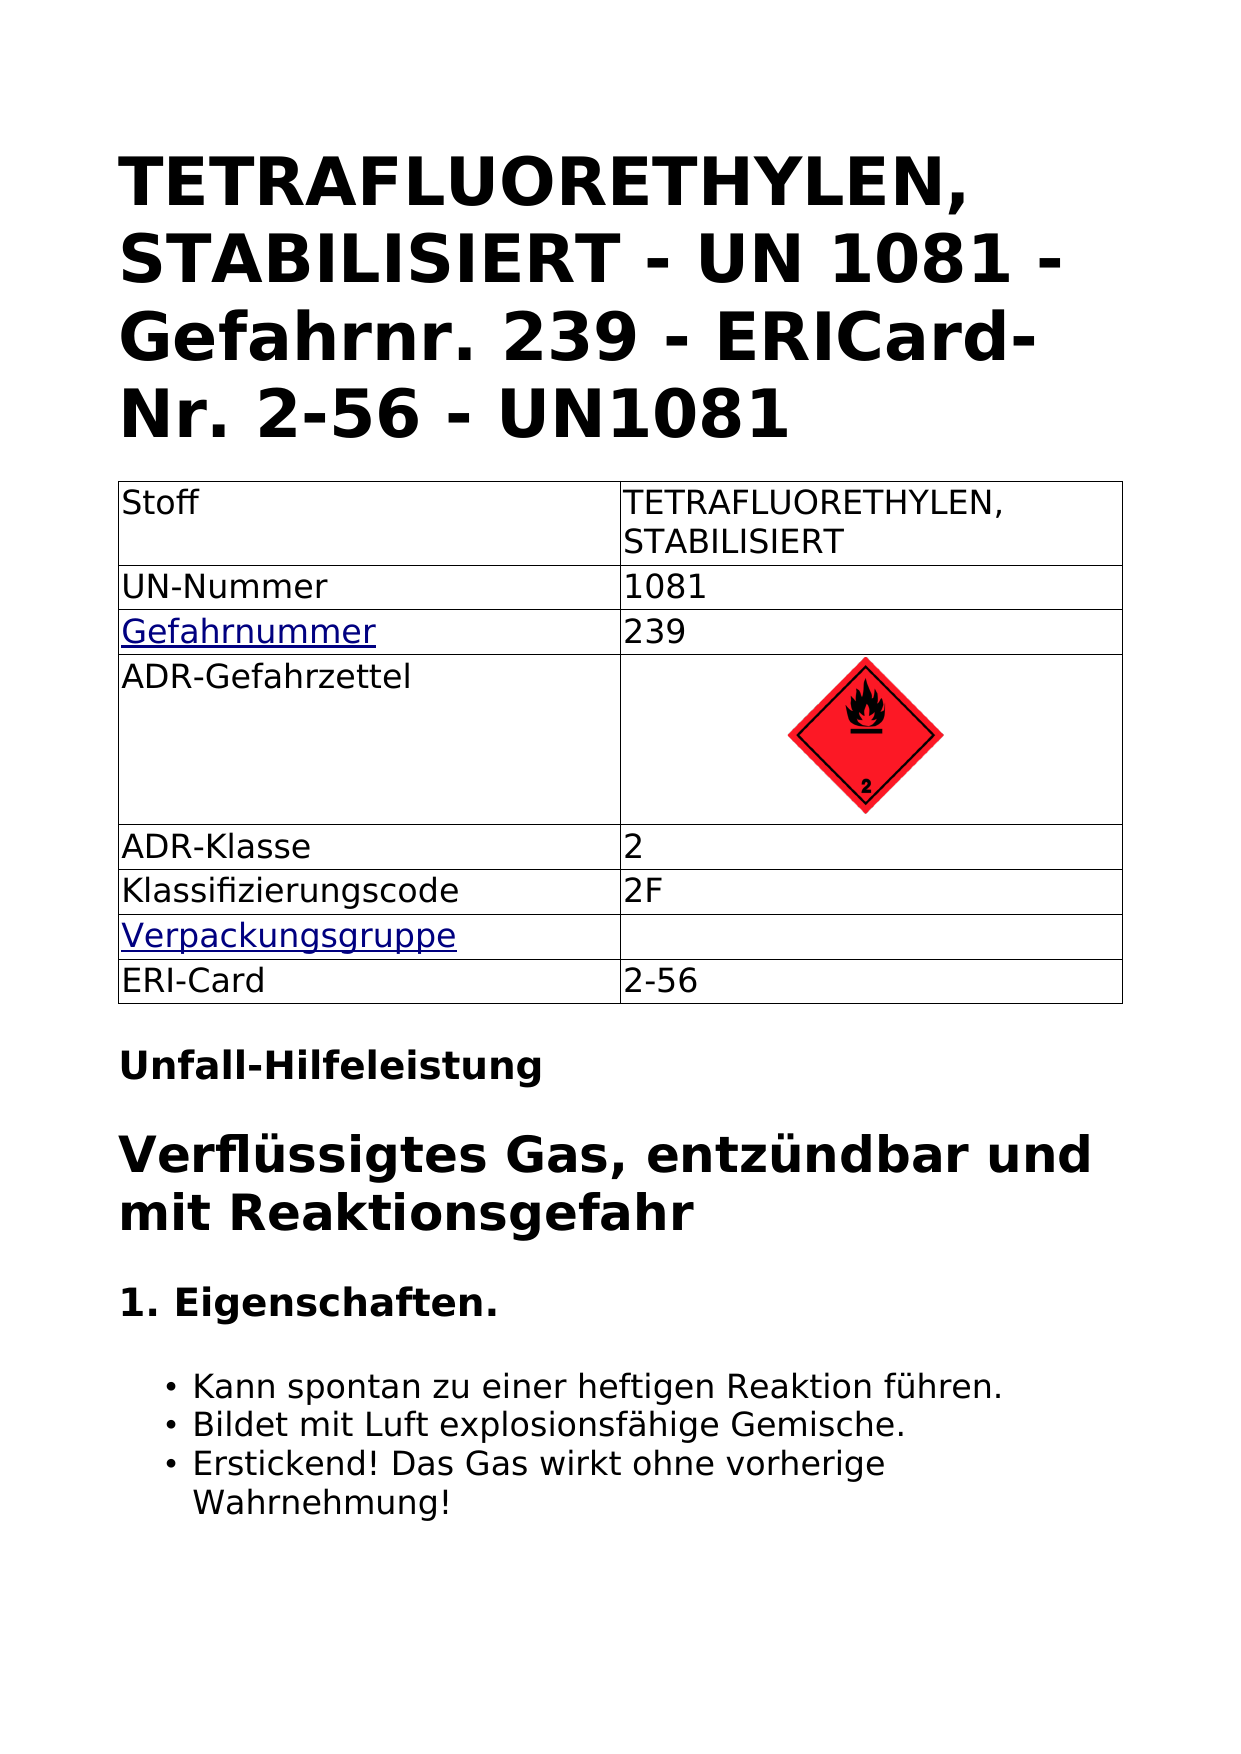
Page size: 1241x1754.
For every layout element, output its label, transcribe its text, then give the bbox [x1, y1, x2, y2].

subtitle Unfall-Hilfeleistung [118, 1043, 1122, 1088]
table_cell Verpackungsgruppe [119, 915, 620, 958]
table_header TETRAFLUORETHYLEN, STABILISIERT [621, 482, 1122, 564]
picture [787, 657, 944, 814]
subtitle TETRAFLUORETHYLEN, STABILISIERT - UN 1081 - Gefahrnr. 239 - ERICard-Nr. 2-56 - UN1081 [118, 143, 1122, 453]
table_cell 2F [621, 870, 1122, 914]
subtitle Verflüssigtes Gas, entzündbar und mit Reaktionsgefahr [118, 1126, 1122, 1242]
list Kann spontan zu einer heftigen Reaktion führen. [177, 1367, 1122, 1406]
table_cell 2-56 [621, 960, 1122, 1003]
table_cell UN-Nummer [119, 566, 620, 609]
list Erstickend! Das Gas wirkt ohne vorherige Wahrnehmung! [177, 1445, 1122, 1522]
list Bildet mit Luft explosionsfähige Gemische. [177, 1406, 1122, 1445]
table_header Stoff [119, 482, 620, 564]
table_cell [621, 915, 1122, 958]
table_cell [621, 655, 1122, 824]
table_cell 1081 [621, 566, 1122, 609]
table_cell ADR-Klasse [119, 825, 620, 869]
table_cell Klassifizierungscode [119, 870, 620, 914]
table_cell 2 [621, 825, 1122, 869]
table_cell ERI-Card [119, 960, 620, 1003]
table_cell ADR-Gefahrzettel [119, 655, 620, 824]
table_cell Gefahrnummer [119, 610, 620, 654]
table_cell 239 [621, 610, 1122, 654]
subtitle 1. Eigenschaften. [118, 1280, 1122, 1325]
